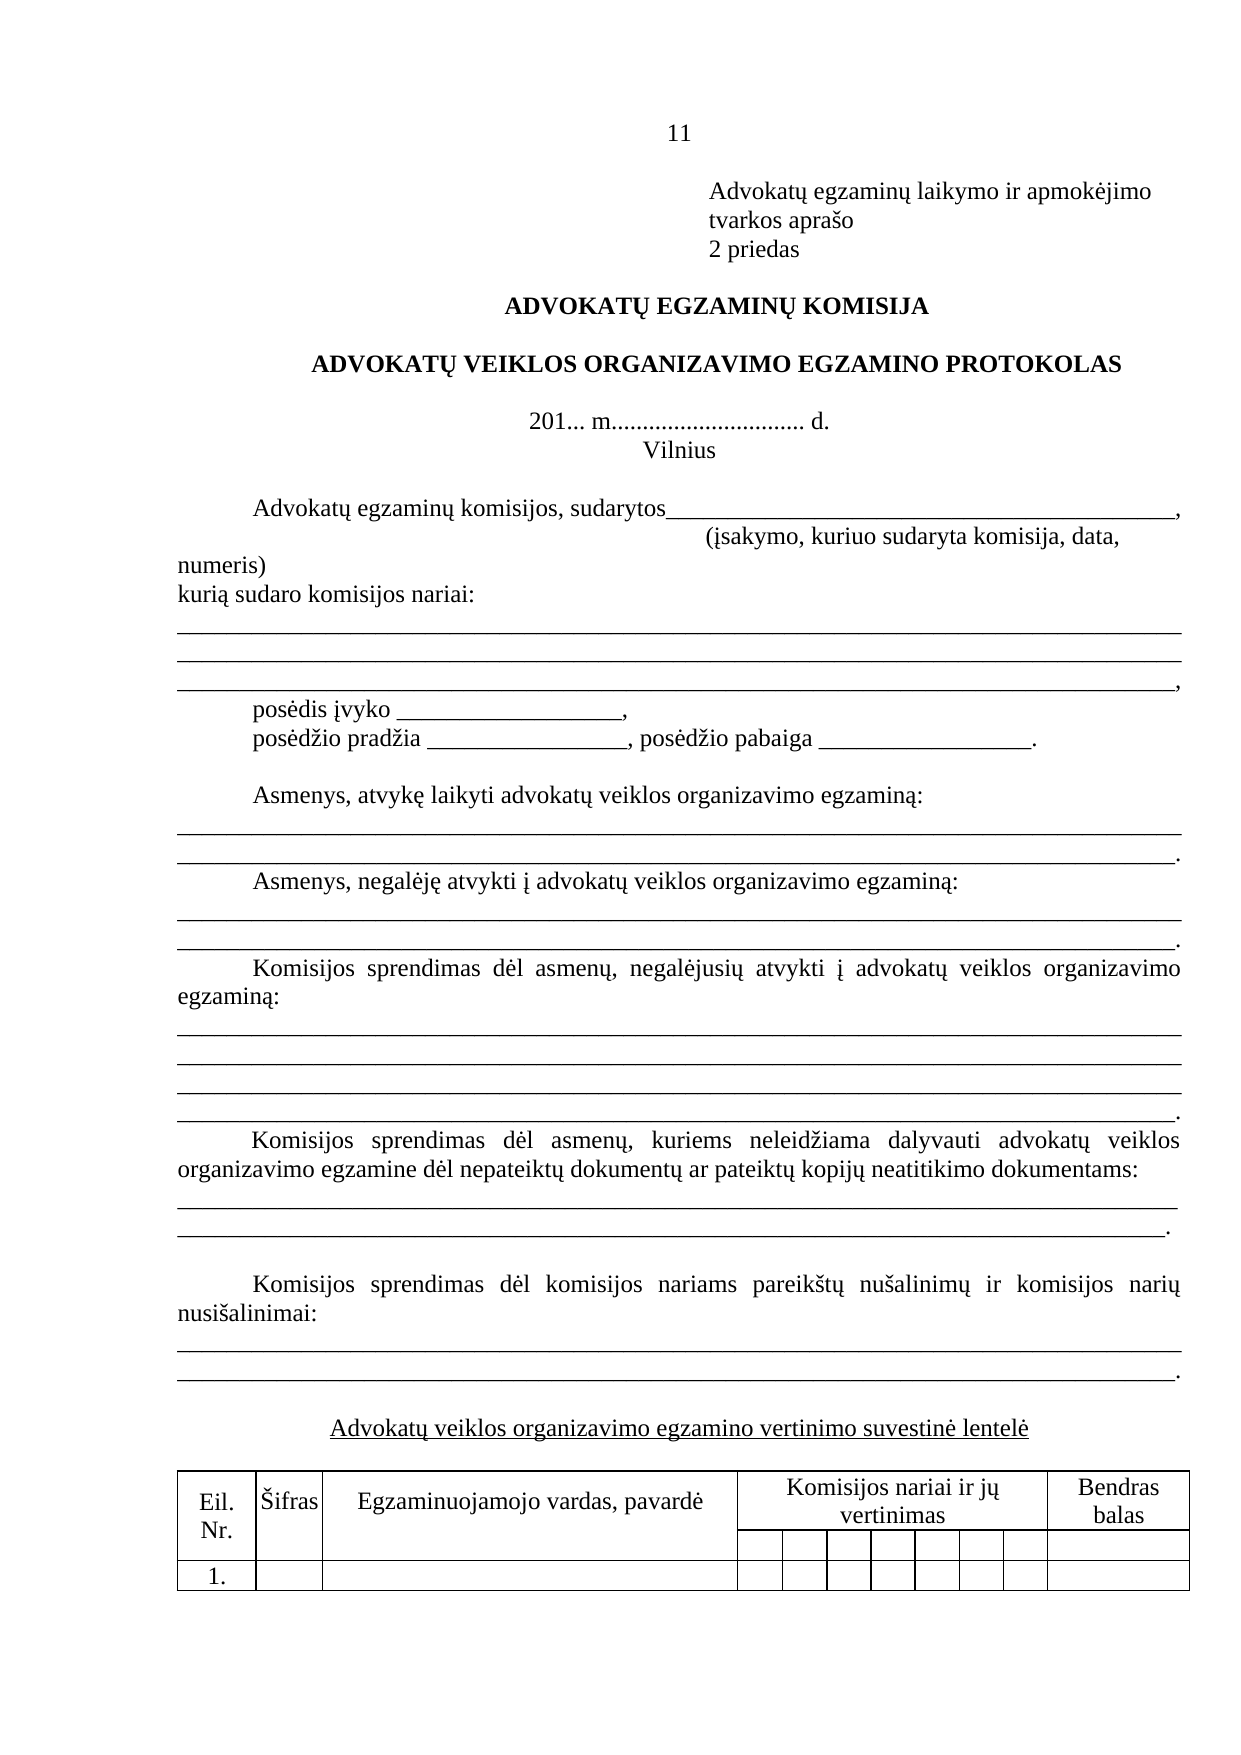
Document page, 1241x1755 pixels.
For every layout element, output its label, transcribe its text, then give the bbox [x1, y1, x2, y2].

table_cell [783, 1531, 826, 1559]
text , [177, 665, 1181, 694]
text 201... m............................... d. [177, 406, 1181, 435]
table_cell [828, 1531, 870, 1559]
table_cell [257, 1529, 322, 1559]
table_cell [257, 1561, 322, 1590]
table_cell [738, 1561, 782, 1590]
table_cell [872, 1531, 914, 1559]
text Vilnius [177, 435, 1181, 464]
table_cell [323, 1529, 737, 1559]
text ADVOKATŲ EGZAMINŲ KOMISIJA [177, 291, 1181, 320]
text (įsakymo, kuriuo sudaryta komisija, data, numeris) [177, 521, 1181, 579]
text Advokatų egzaminų laikymo ir apmokėjimo tvarkos aprašo [709, 176, 1181, 234]
text posėdžio pradžia ________________, posėdžio pabaiga _________________. [177, 723, 1181, 751]
table_cell [783, 1561, 826, 1590]
table_cell [916, 1561, 959, 1590]
text ADVOKATŲ VEIKLOS ORGANIZAVIMO EGZAMINO PROTOKOLAS [177, 349, 1181, 378]
text posėdis įvyko __________________, [177, 694, 1181, 723]
text Asmenys, atvykę laikyti advokatų veiklos organizavimo egzaminą: [177, 780, 1181, 809]
text . [177, 924, 1181, 953]
table_header Bendras balas [1048, 1472, 1189, 1529]
table_header Komisijos nariai ir jų vertinimas [738, 1472, 1047, 1529]
table_header Šifras [257, 1472, 322, 1529]
table_header Eil. Nr. [178, 1472, 255, 1559]
text Komisijos sprendimas dėl asmenų, negalėjusių atvykti į advokatų veiklos organizavimo egzaminą: [177, 953, 1181, 1010]
table_cell [323, 1561, 737, 1590]
table_cell [1048, 1561, 1189, 1590]
table_cell [872, 1561, 914, 1590]
text Advokatų veiklos organizavimo egzamino vertinimo suvestinė lentelė [177, 1413, 1181, 1441]
text . [177, 1096, 1181, 1125]
text Komisijos sprendimas dėl komisijos nariams pareikštų nušalinimų ir komisijos narių nusišalinimai: [177, 1269, 1181, 1326]
text . [177, 838, 1181, 866]
text Advokatų egzaminų komisijos, sudarytos , [177, 493, 1181, 521]
table_cell [738, 1531, 782, 1559]
text Asmenys, negalėję atvykti į advokatų veiklos organizavimo egzaminą: [177, 866, 1181, 895]
text . [177, 1355, 1181, 1384]
table_cell [916, 1531, 959, 1559]
table_cell [1004, 1561, 1047, 1590]
text Komisijos sprendimas dėl asmenų, kuriems neleidžiama dalyvauti advokatų veiklos organizavimo egzamine dėl nepateiktų dokumentų ar pateiktų kopijų neatitikimo dokumentams: [177, 1125, 1181, 1183]
text kurią sudaro komisijos nariai: [177, 579, 1181, 608]
table_cell [960, 1531, 1003, 1559]
text 2 priedas [177, 234, 1181, 263]
table_header Egzaminuojamojo vardas, pavardė [323, 1472, 737, 1529]
table_cell [960, 1561, 1003, 1590]
table_cell [828, 1561, 870, 1590]
table_cell [1048, 1531, 1189, 1559]
text _______________________________________________________________________________________________________________________________________________________________. [177, 1183, 1181, 1240]
table_cell 1. [178, 1561, 255, 1590]
table_cell [1004, 1531, 1047, 1559]
